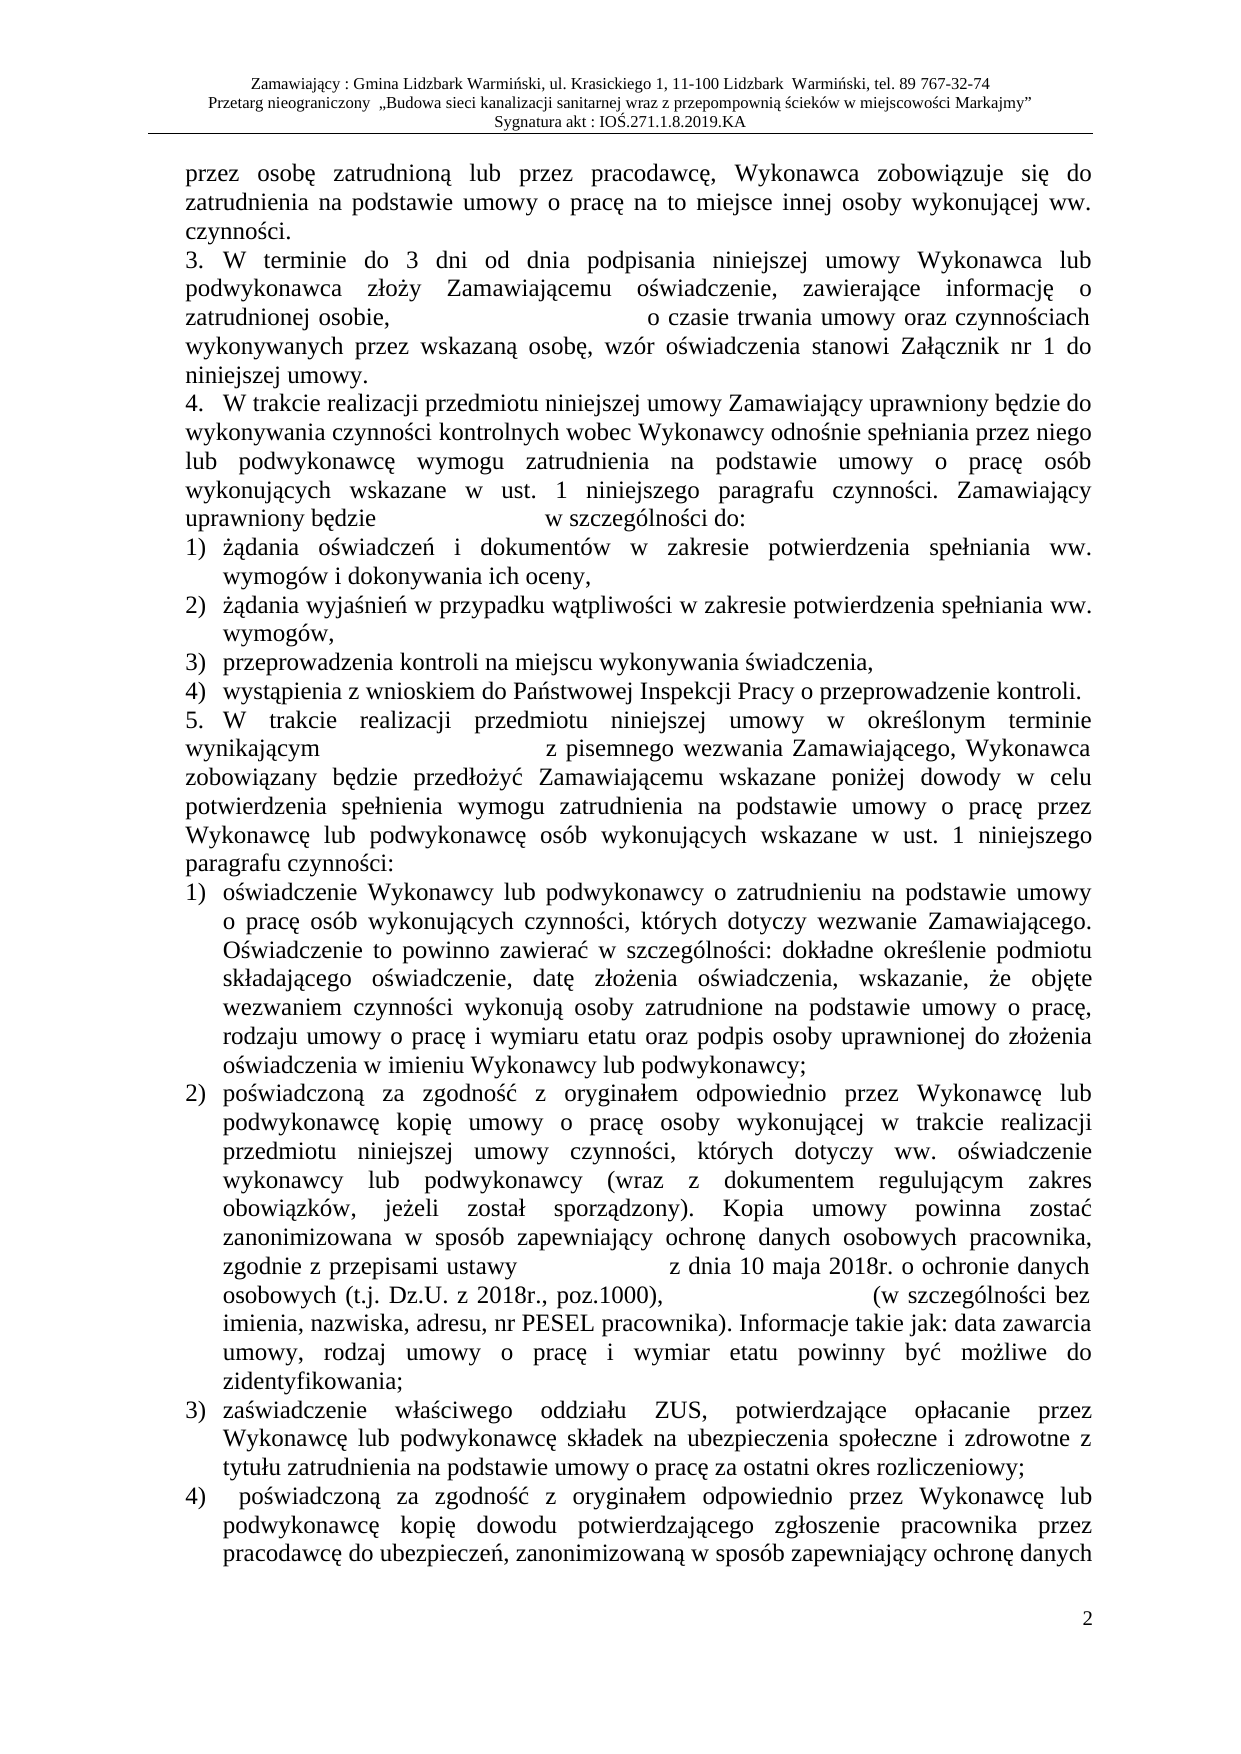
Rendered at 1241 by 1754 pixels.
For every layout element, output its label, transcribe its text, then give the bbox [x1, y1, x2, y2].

list W terminie do 3 dni od dnia podpisania niniejszej umowy Wykonawca lub podwykonawca złoży Zamawiającemu oświadczenie, zawierające informację o zatrudnionej osobie, o czasie trwania umowy oraz czynnościach wykonywanych przez wskazaną osobę, wzór oświadczenia stanowi Załącznik nr 1 do niniejszej umowy. [185, 245, 1093, 388]
list poświadczoną za zgodność z oryginałem odpowiednio przez Wykonawcę lub podwykonawcę kopię umowy o pracę osoby wykonującej w trakcie realizacji przedmiotu niniejszej umowy czynności, których dotyczy ww. oświadczenie wykonawcy lub podwykonawcy (wraz z dokumentem regulującym zakres obowiązków, jeżeli został sporządzony). Kopia umowy powinna zostać zanonimizowana w sposób zapewniający ochronę danych osobowych pracownika, zgodnie z przepisami ustawy z dnia 10 maja 2018r. o ochronie danych osobowych (t.j. Dz.U. z 2018r., poz.1000), (w szczególności bez imienia, nazwiska, adresu, nr PESEL pracownika). Informacje takie jak: data zawarcia umowy, rodzaj umowy o pracę i wymiar etatu powinny być możliwe do zidentyfikowania; [185, 1078, 1093, 1395]
list przez osobę zatrudnioną lub przez pracodawcę, Wykonawca zobowiązuje się do zatrudnienia na podstawie umowy o pracę na to miejsce innej osoby wykonującej ww. czynności. [185, 158, 1093, 245]
list W trakcie realizacji przedmiotu niniejszej umowy Zamawiający uprawniony będzie do wykonywania czynności kontrolnych wobec Wykonawcy odnośnie spełniania przez niego lub podwykonawcę wymogu zatrudnienia na podstawie umowy o pracę osób wykonujących wskazane w ust. 1 niniejszego paragrafu czynności. Zamawiający uprawniony będzie w szczególności do: [185, 388, 1093, 532]
list żądania wyjaśnień w przypadku wątpliwości w zakresie potwierdzenia spełniania ww. wymogów, [185, 590, 1093, 647]
list żądania oświadczeń i dokumentów w zakresie potwierdzenia spełniania ww. wymogów i dokonywania ich oceny, [185, 532, 1093, 590]
list oświadczenie Wykonawcy lub podwykonawcy o zatrudnieniu na podstawie umowy o pracę osób wykonujących czynności, których dotyczy wezwanie Zamawiającego. Oświadczenie to powinno zawierać w szczególności: dokładne określenie podmiotu składającego oświadczenie, datę złożenia oświadczenia, wskazanie, że objęte wezwaniem czynności wykonują osoby zatrudnione na podstawie umowy o pracę, rodzaju umowy o pracę i wymiaru etatu oraz podpis osoby uprawnionej do złożenia oświadczenia w imieniu Wykonawcy lub podwykonawcy; [185, 877, 1093, 1078]
list W trakcie realizacji przedmiotu niniejszej umowy w określonym terminie wynikającym z pisemnego wezwania Zamawiającego, Wykonawca zobowiązany będzie przedłożyć Zamawiającemu wskazane poniżej dowody w celu potwierdzenia spełnienia wymogu zatrudnienia na podstawie umowy o pracę przez Wykonawcę lub podwykonawcę osób wykonujących wskazane w ust. 1 niniejszego paragrafu czynności: [185, 705, 1093, 877]
list zaświadczenie właściwego oddziału ZUS, potwierdzające opłacanie przez Wykonawcę lub podwykonawcę składek na ubezpieczenia społeczne i zdrowotne z tytułu zatrudnienia na podstawie umowy o pracę za ostatni okres rozliczeniowy; [185, 1395, 1093, 1481]
list poświadczoną za zgodność z oryginałem odpowiednio przez Wykonawcę lub podwykonawcę kopię dowodu potwierdzającego zgłoszenie pracownika przez pracodawcę do ubezpieczeń, zanonimizowaną w sposób zapewniający ochronę danych [185, 1481, 1093, 1567]
list przeprowadzenia kontroli na miejscu wykonywania świadczenia, [185, 647, 1093, 676]
list wystąpienia z wnioskiem do Państwowej Inspekcji Pracy o przeprowadzenie kontroli. [185, 676, 1093, 705]
